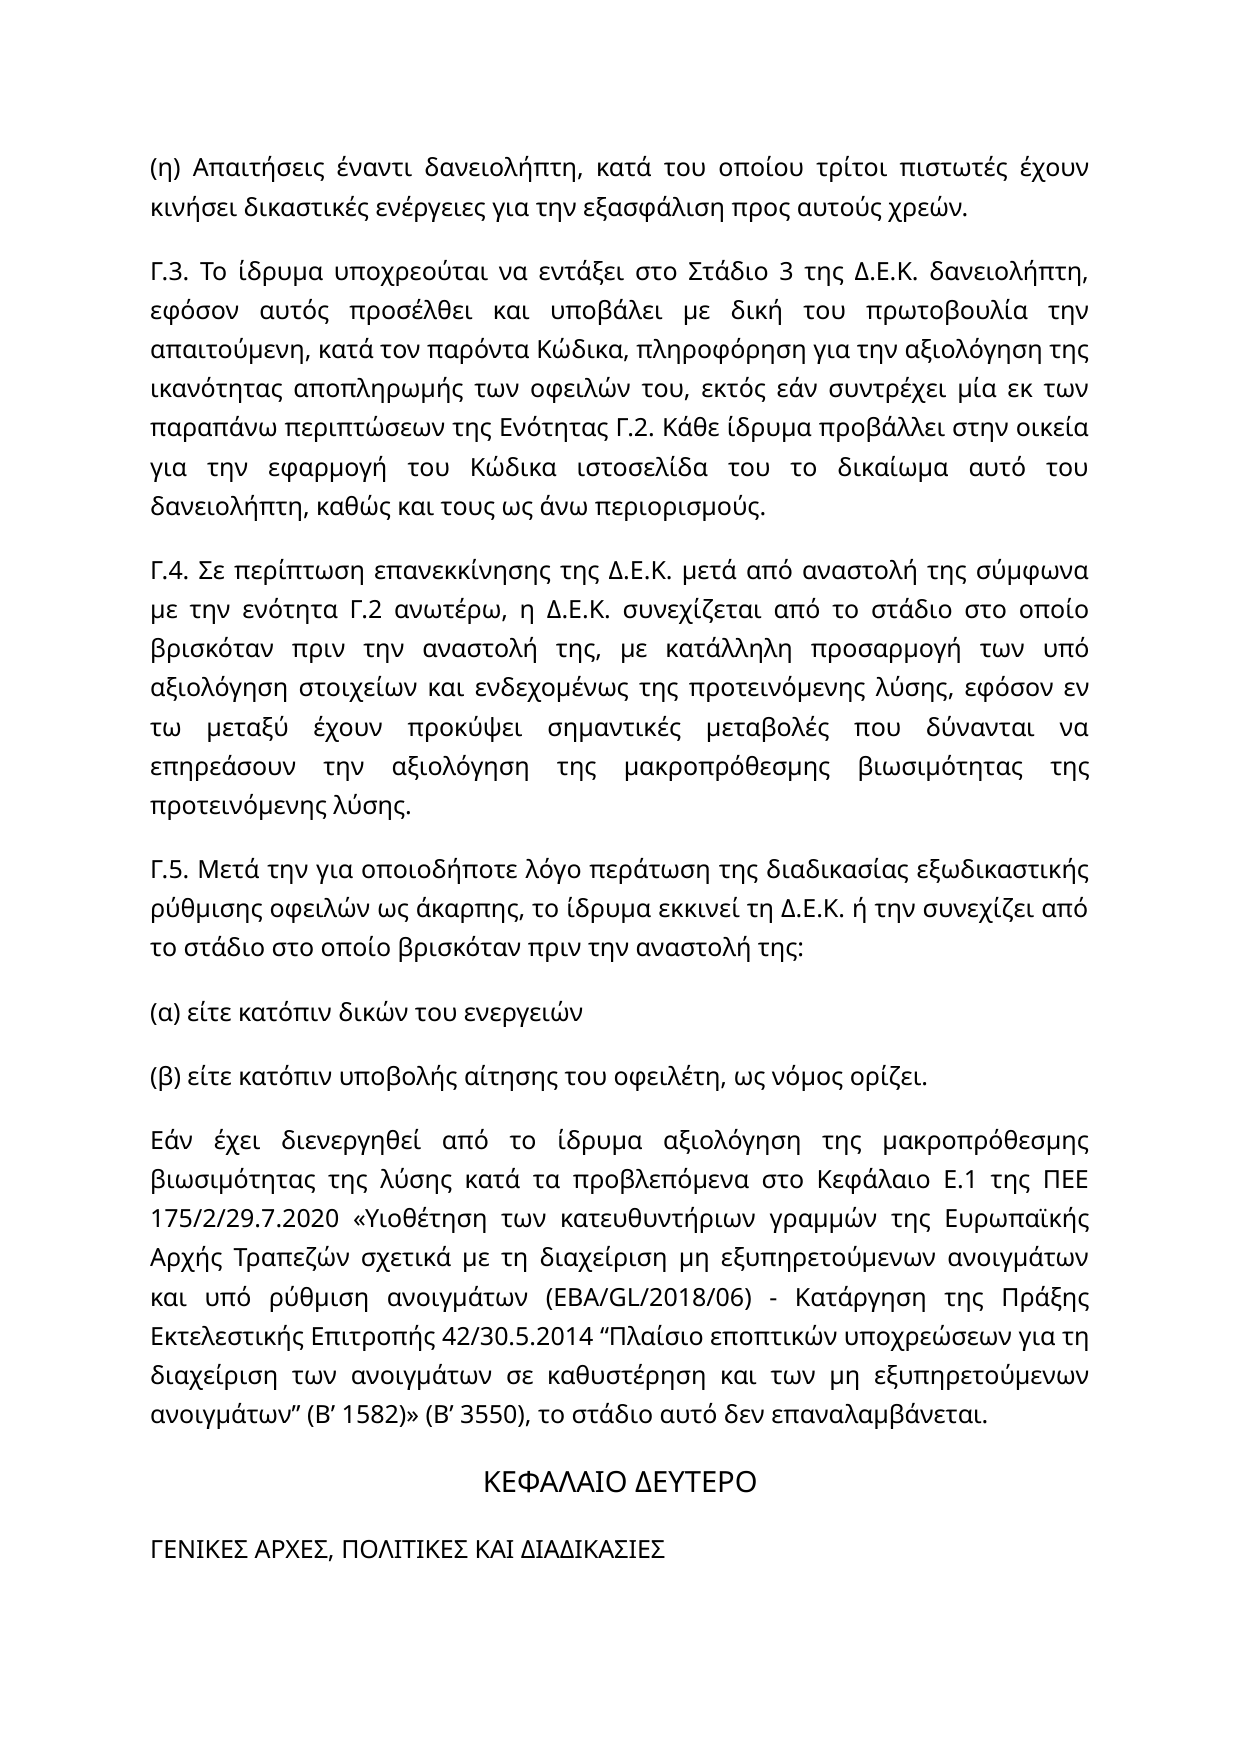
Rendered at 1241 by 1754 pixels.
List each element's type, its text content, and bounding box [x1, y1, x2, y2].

text Γ.5. Μετά την για οποιοδήποτε λόγο περάτωση της διαδικασίας εξωδικαστικής ρύθμισης οφειλών ως άκαρπης, το ίδρυμα εκκινεί τη Δ.Ε.Κ. ή την συνεχίζει από το στάδιο στο οποίο βρισκόταν πριν την αναστολή της: [150, 852, 1090, 964]
text ΓΕΝΙΚΕΣ ΑΡΧΕΣ, ΠΟΛΙΤΙΚΕΣ ΚΑΙ ΔΙΑΔΙΚΑΣΙΕΣ [150, 1531, 1090, 1566]
text Γ.3. Το ίδρυμα υποχρεούται να εντάξει στο Στάδιο 3 της Δ.Ε.Κ. δανειολήπτη, εφόσον αυτός προσέλθει και υποβάλει με δική του πρωτοβουλία την απαιτούμενη, κατά τον παρόντα Κώδικα, πληροφόρηση για την αξιολόγηση της ικανότητας αποπληρωμής των οφειλών του, εκτός εάν συντρέχει μία εκ των παραπάνω περιπτώσεων της Ενότητας Γ.2. Κάθε ίδρυμα προβάλλει στην οικεία για την εφαρμογή του Κώδικα ιστοσελίδα του το δικαίωμα αυτό του δανειολήπτη, καθώς και τους ως άνω περιορισμούς. [150, 253, 1090, 522]
text Γ.4. Σε περίπτωση επανεκκίνησης της Δ.Ε.Κ. μετά από αναστολή της σύμφωνα με την ενότητα Γ.2 ανωτέρω, η Δ.Ε.Κ. συνεχίζεται από το στάδιο στο οποίο βρισκόταν πριν την αναστολή της, με κατάλληλη προσαρμογή των υπό αξιολόγηση στοιχείων και ενδεχομένως της προτεινόμενης λύσης, εφόσον εν τω μεταξύ έχουν προκύψει σημαντικές μεταβολές που δύνανται να επηρεάσουν την αξιολόγηση της μακροπρόθεσμης βιωσιμότητας της προτεινόμενης λύσης. [150, 552, 1090, 822]
text (β) είτε κατόπιν υποβολής αίτησης του οφειλέτη, ως νόμος ορίζει. [150, 1058, 1090, 1092]
subtitle ΚΕΦΑΛΑΙΟ ΔΕΥΤΕΡΟ [150, 1461, 1090, 1501]
text Εάν έχει διενεργηθεί από το ίδρυμα αξιολόγηση της μακροπρόθεσμης βιωσιμότητας της λύσης κατά τα προβλεπόμενα στο Κεφάλαιο Ε.1 της ΠΕΕ 175/2/29.7.2020 «Υιοθέτηση των κατευθυντήριων γραμμών της Ευρωπαϊκής Αρχής Τραπεζών σχετικά με τη διαχείριση μη εξυπηρετούμενων ανοιγμάτων και υπό ρύθμιση ανοιγμάτων (EBA/GL/2018/06) - Κατάργηση της Πράξης Εκτελεστικής Επιτροπής 42/30.5.2014 “Πλαίσιο εποπτικών υποχρεώσεων για τη διαχείριση των ανοιγμάτων σε καθυστέρηση και των μη εξυπηρετούμενων ανοιγμάτων” (Β’ 1582)» (Β’ 3550), το στάδιο αυτό δεν επαναλαμβάνεται. [150, 1122, 1090, 1431]
text (η) Απαιτήσεις έναντι δανειολήπτη, κατά του οποίου τρίτοι πιστωτές έχουν κινήσει δικαστικές ενέργειες για την εξασφάλιση προς αυτούς χρεών. [150, 150, 1090, 223]
text (α) είτε κατόπιν δικών του ενεργειών [150, 994, 1090, 1028]
